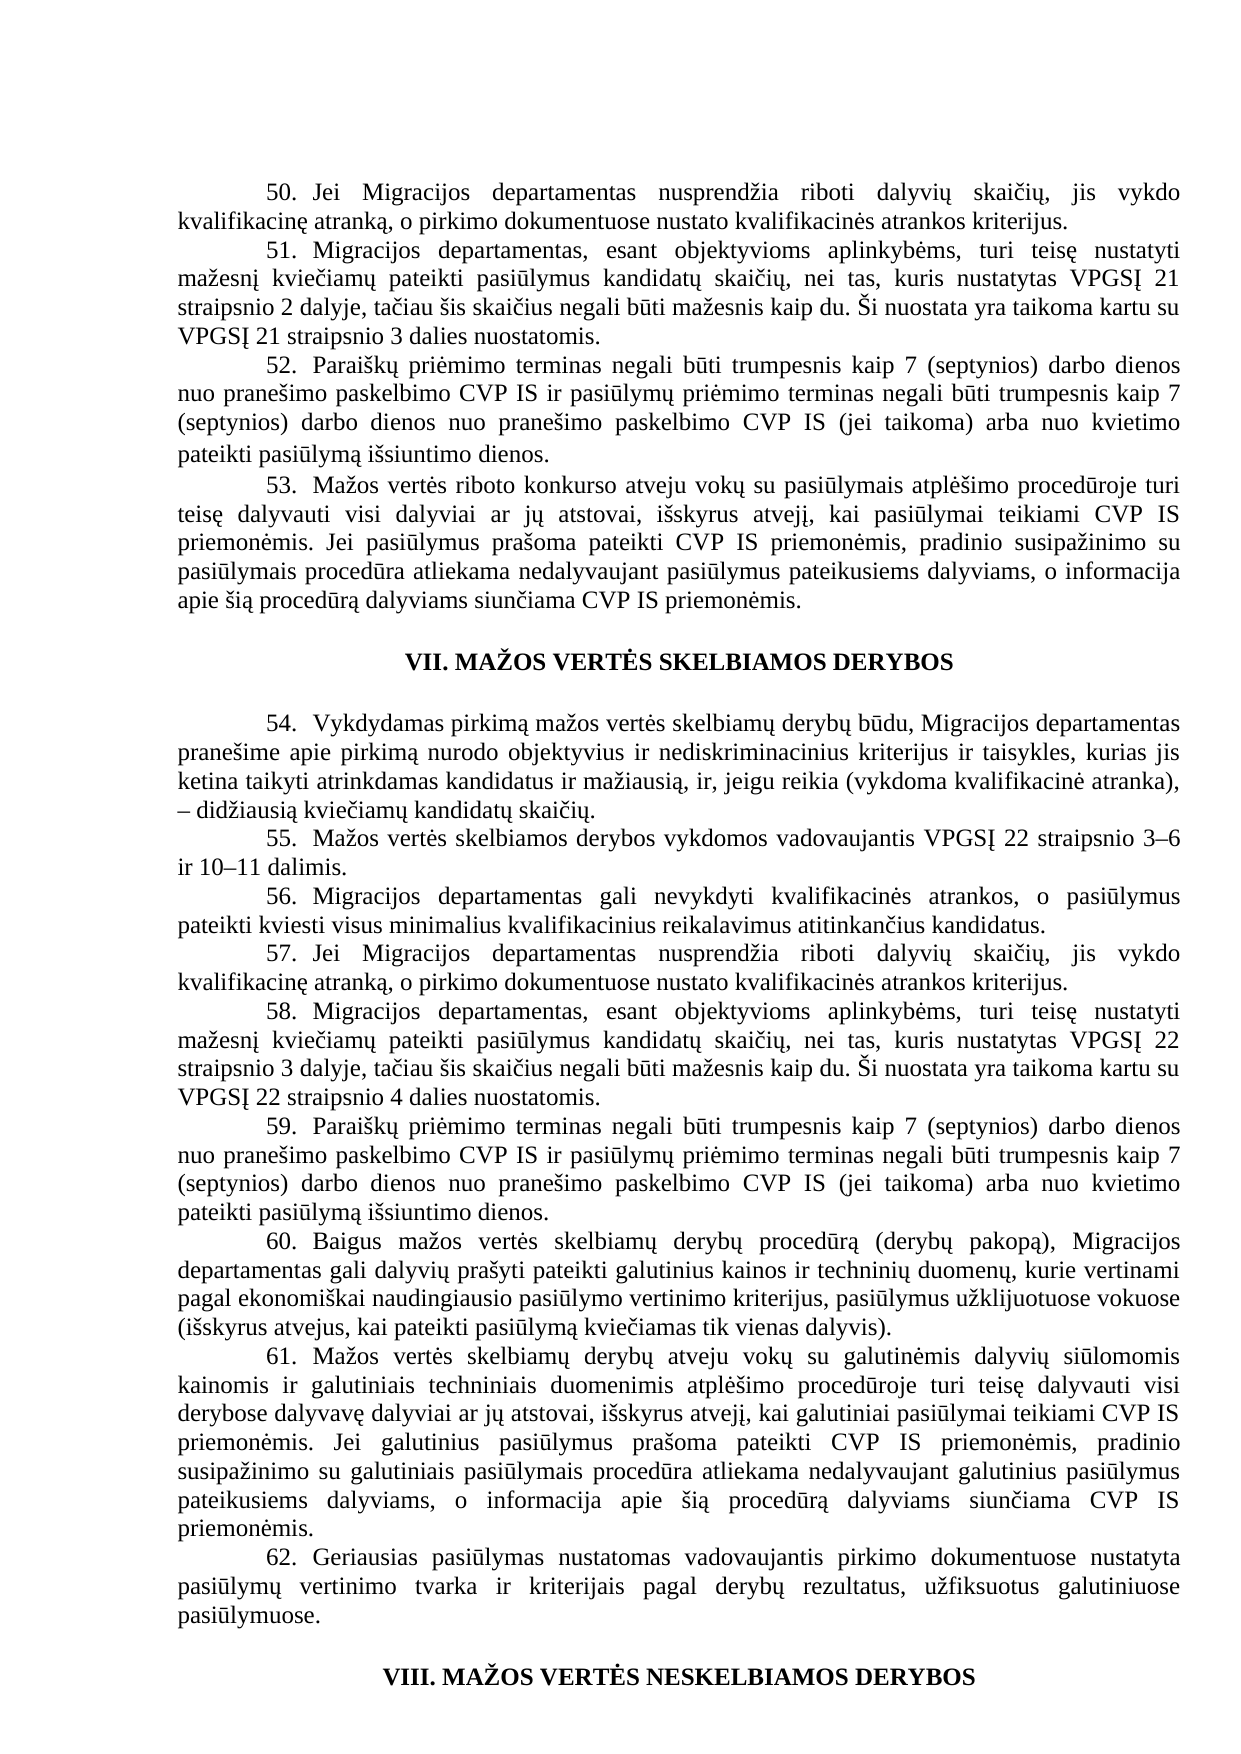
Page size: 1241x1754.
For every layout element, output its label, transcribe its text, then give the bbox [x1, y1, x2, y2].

text 54. Vykdydamas pirkimą mažos vertės skelbiamų derybų būdu, Migracijos departamentas pranešime apie pirkimą nurodo objektyvius ir nediskriminacinius kriterijus ir taisykles, kurias jis ketina taikyti atrinkdamas kandidatus ir mažiausią, ir, jeigu reikia (vykdoma kvalifikacinė atranka), – didžiausią kviečiamų kandidatų skaičių. [177, 708, 1181, 823]
text 59. Paraiškų priėmimo terminas negali būti trumpesnis kaip 7 (septynios) darbo dienos nuo pranešimo paskelbimo CVP IS ir pasiūlymų priėmimo terminas negali būti trumpesnis kaip 7 (septynios) darbo dienos nuo pranešimo paskelbimo CVP IS (jei taikoma) arba nuo kvietimo pateikti pasiūlymą išsiuntimo dienos. [177, 1111, 1181, 1226]
text VII. MAŽOS VERTĖS SKELBIAMOS DERYBOS [177, 647, 1181, 676]
text 50. Jei Migracijos departamentas nusprendžia riboti dalyvių skaičių, jis vykdo kvalifikacinę atranką, o pirkimo dokumentuose nustato kvalifikacinės atrankos kriterijus. [177, 177, 1181, 235]
text 60. Baigus mažos vertės skelbiamų derybų procedūrą (derybų pakopą), Migracijos departamentas gali dalyvių prašyti pateikti galutinius kainos ir techninių duomenų, kurie vertinami pagal ekonomiškai naudingiausio pasiūlymo vertinimo kriterijus, pasiūlymus užklijuotuose vokuose (išskyrus atvejus, kai pateikti pasiūlymą kviečiamas tik vienas dalyvis). [177, 1226, 1181, 1341]
text VIII. MAŽOS VERTĖS NESKELBIAMOS DERYBOS [177, 1662, 1181, 1690]
text 62. Geriausias pasiūlymas nustatomas vadovaujantis pirkimo dokumentuose nustatyta pasiūlymų vertinimo tvarka ir kriterijais pagal derybų rezultatus, užfiksuotus galutiniuose pasiūlymuose. [177, 1542, 1181, 1628]
text 61. Mažos vertės skelbiamų derybų atveju vokų su galutinėmis dalyvių siūlomomis kainomis ir galutiniais techniniais duomenimis atplėšimo procedūroje turi teisę dalyvauti visi derybose dalyvavę dalyviai ar jų atstovai, išskyrus atvejį, kai galutiniai pasiūlymai teikiami CVP IS priemonėmis. Jei galutinius pasiūlymus prašoma pateikti CVP IS priemonėmis, pradinio susipažinimo su galutiniais pasiūlymais procedūra atliekama nedalyvaujant galutinius pasiūlymus pateikusiems dalyviams, o informacija apie šią procedūrą dalyviams siunčiama CVP IS priemonėmis. [177, 1341, 1181, 1542]
text 52. Paraiškų priėmimo terminas negali būti trumpesnis kaip 7 (septynios) darbo dienos nuo pranešimo paskelbimo CVP IS ir pasiūlymų priėmimo terminas negali būti trumpesnis kaip 7 (septynios) darbo dienos nuo pranešimo paskelbimo CVP IS (jei taikoma) arba nuo kvietimo pateikti pasiūlymą išsiuntimo dienos. [177, 350, 1181, 470]
text 57. Jei Migracijos departamentas nusprendžia riboti dalyvių skaičių, jis vykdo kvalifikacinę atranką, o pirkimo dokumentuose nustato kvalifikacinės atrankos kriterijus. [177, 938, 1181, 996]
text 51. Migracijos departamentas, esant objektyvioms aplinkybėms, turi teisę nustatyti mažesnį kviečiamų pateikti pasiūlymus kandidatų skaičių, nei tas, kuris nustatytas VPGSĮ 21 straipsnio 2 dalyje, tačiau šis skaičius negali būti mažesnis kaip du. Ši nuostata yra taikoma kartu su VPGSĮ 21 straipsnio 3 dalies nuostatomis. [177, 235, 1181, 350]
text 53. Mažos vertės riboto konkurso atveju vokų su pasiūlymais atplėšimo procedūroje turi teisę dalyvauti visi dalyviai ar jų atstovai, išskyrus atvejį, kai pasiūlymai teikiami CVP IS priemonėmis. Jei pasiūlymus prašoma pateikti CVP IS priemonėmis, pradinio susipažinimo su pasiūlymais procedūra atliekama nedalyvaujant pasiūlymus pateikusiems dalyviams, o informacija apie šią procedūrą dalyviams siunčiama CVP IS priemonėmis. [177, 470, 1181, 614]
text 56. Migracijos departamentas gali nevykdyti kvalifikacinės atrankos, o pasiūlymus pateikti kviesti visus minimalius kvalifikacinius reikalavimus atitinkančius kandidatus. [177, 881, 1181, 938]
text 55. Mažos vertės skelbiamos derybos vykdomos vadovaujantis VPGSĮ 22 straipsnio 3–6 ir 10–11 dalimis. [177, 823, 1181, 881]
text 58. Migracijos departamentas, esant objektyvioms aplinkybėms, turi teisę nustatyti mažesnį kviečiamų pateikti pasiūlymus kandidatų skaičių, nei tas, kuris nustatytas VPGSĮ 22 straipsnio 3 dalyje, tačiau šis skaičius negali būti mažesnis kaip du. Ši nuostata yra taikoma kartu su VPGSĮ 22 straipsnio 4 dalies nuostatomis. [177, 996, 1181, 1111]
